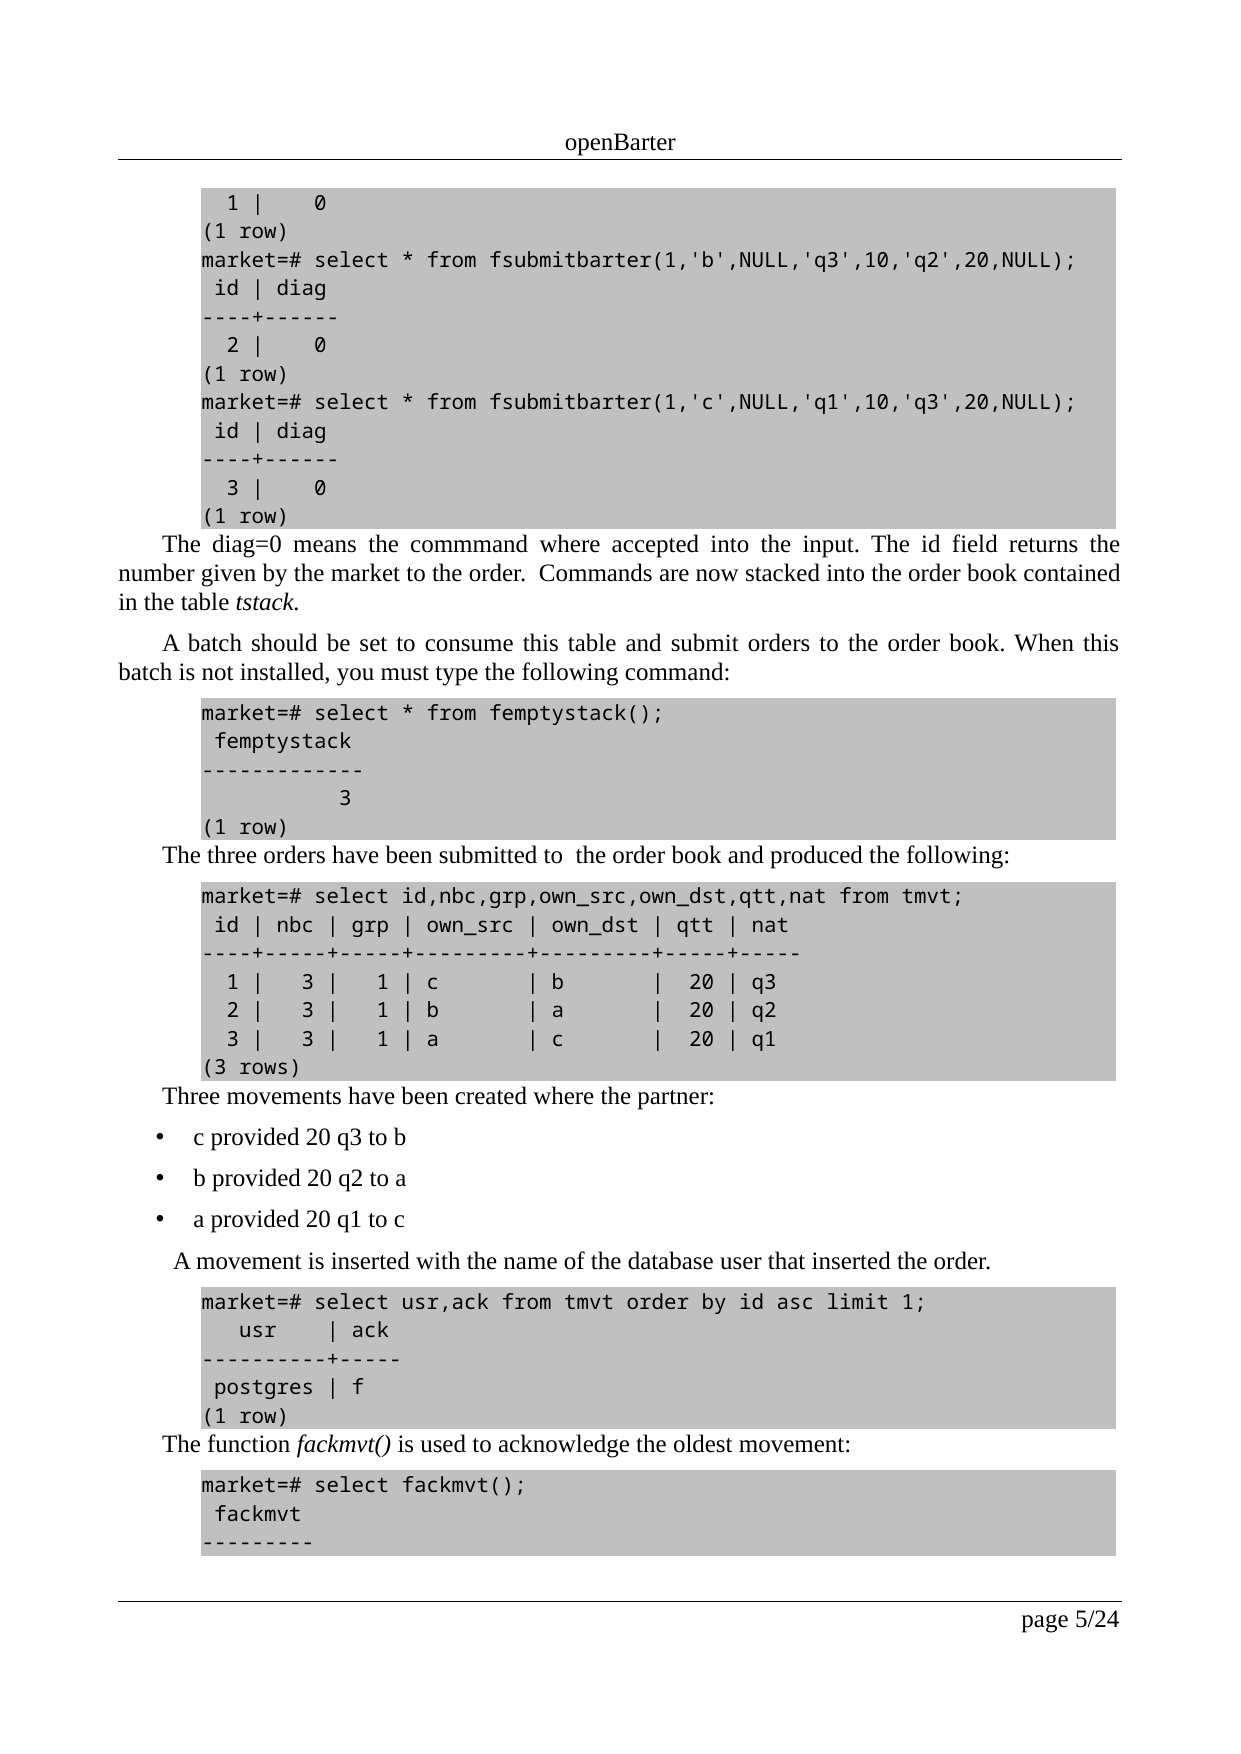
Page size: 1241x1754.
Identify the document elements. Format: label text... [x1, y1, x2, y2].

text id | diag [201, 273, 1116, 302]
text ----+------ [201, 302, 1116, 330]
text postgres | f [201, 1372, 1116, 1401]
text usr | ack [201, 1315, 1116, 1344]
text market=# select fackmvt(); [201, 1470, 1116, 1499]
text fackmvt [201, 1499, 1116, 1527]
text 3 | 0 [201, 473, 1116, 501]
text (1 row) [201, 359, 1116, 387]
text --------- [201, 1527, 1116, 1556]
text 1 | 3 | 1 | c | b | 20 | q3 [201, 967, 1116, 995]
text id | nbc | grp | own_src | own_dst | qtt | nat [201, 910, 1116, 938]
text (1 row) [201, 1401, 1116, 1429]
text market=# select id,nbc,grp,own_src,own_dst,qtt,nat from tmvt; [201, 882, 1116, 910]
list b provided 20 q2 to a [156, 1163, 1122, 1192]
text femptystack [201, 727, 1116, 755]
text market=# select * from fsubmitbarter(1,'c',NULL,'q1',10,'q3',20,NULL); [201, 387, 1116, 416]
text (1 row) [201, 501, 1116, 529]
text ----+------ [201, 444, 1116, 473]
text The diag=0 means the commmand where accepted into the input. The id field returns the number given by the market to the order. Commands are now stacked into the order book contained in the table tstack. [118, 529, 1122, 616]
list c provided 20 q3 to b [156, 1122, 1122, 1151]
text ----------+----- [201, 1344, 1116, 1372]
text The function fackmvt() is used to acknowledge the oldest movement: [118, 1429, 1122, 1458]
text 1 | 0 [201, 188, 1116, 217]
text id | diag [201, 416, 1116, 444]
text market=# select usr,ack from tmvt order by id asc limit 1; [201, 1287, 1116, 1315]
text ------------- [201, 755, 1116, 783]
text (1 row) [201, 812, 1116, 840]
text A movement is inserted with the name of the database user that inserted the order. [118, 1246, 1122, 1274]
text 2 | 3 | 1 | b | a | 20 | q2 [201, 995, 1116, 1024]
text 3 [201, 783, 1116, 812]
text 3 | 3 | 1 | a | c | 20 | q1 [201, 1024, 1116, 1052]
list a provided 20 q1 to c [156, 1204, 1122, 1233]
text Three movements have been created where the partner: [118, 1081, 1122, 1109]
text A batch should be set to consume this table and submit orders to the order book. When this batch is not installed, you must type the following command: [118, 628, 1122, 686]
text market=# select * from fsubmitbarter(1,'b',NULL,'q3',10,'q2',20,NULL); [201, 245, 1116, 273]
text The three orders have been submitted to the order book and produced the following: [118, 840, 1122, 869]
text (1 row) [201, 217, 1116, 245]
text ----+-----+-----+---------+---------+-----+----- [201, 938, 1116, 967]
text 2 | 0 [201, 330, 1116, 359]
text market=# select * from femptystack(); [201, 698, 1116, 727]
text (3 rows) [201, 1052, 1116, 1081]
